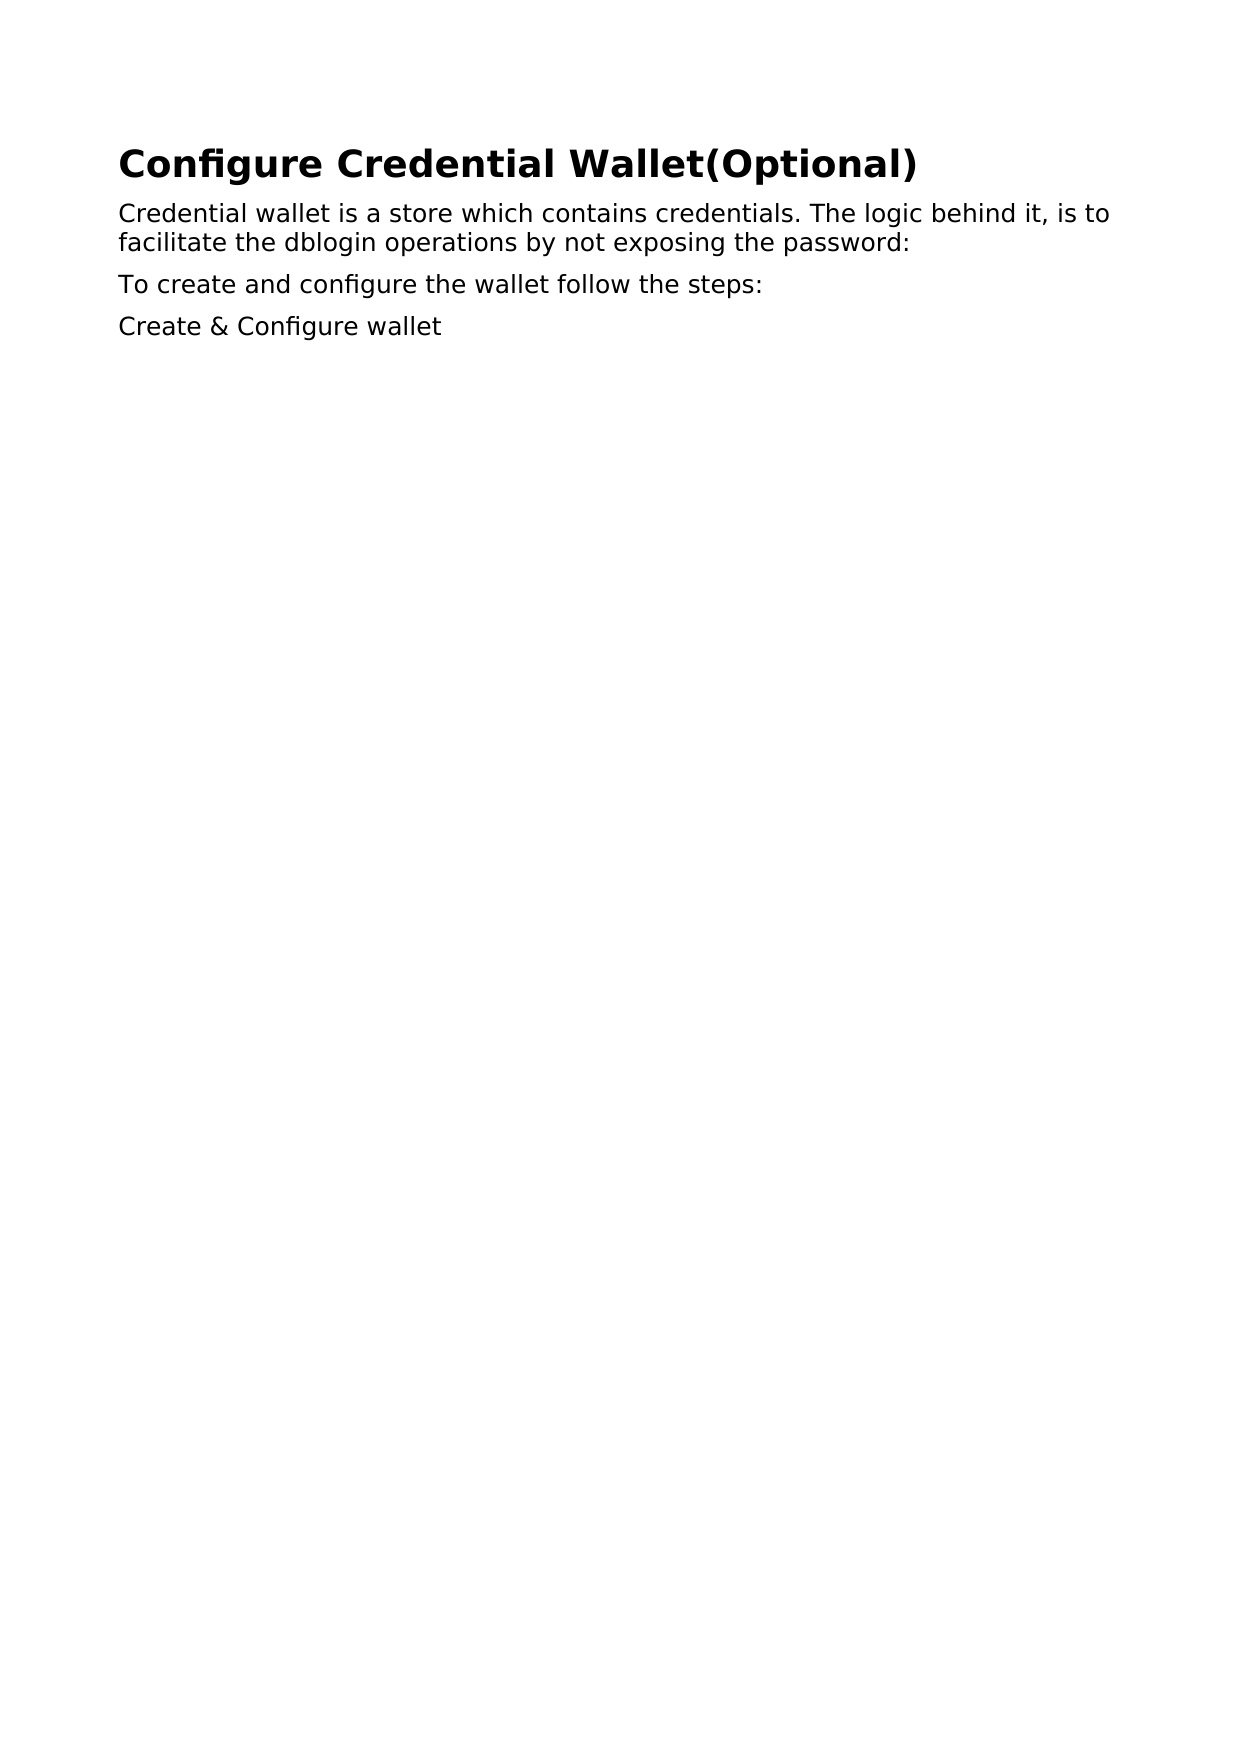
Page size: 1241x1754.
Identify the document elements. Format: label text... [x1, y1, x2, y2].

subtitle Configure Credential Wallet(Optional) [118, 143, 1122, 187]
text Credential wallet is a store which contains credentials. The logic behind it, is to facilitate the dblogin operations by not exposing the password: [118, 199, 1122, 258]
text Create & Configure wallet [118, 312, 1122, 341]
text To create and configure the wallet follow the steps: [118, 270, 1122, 299]
